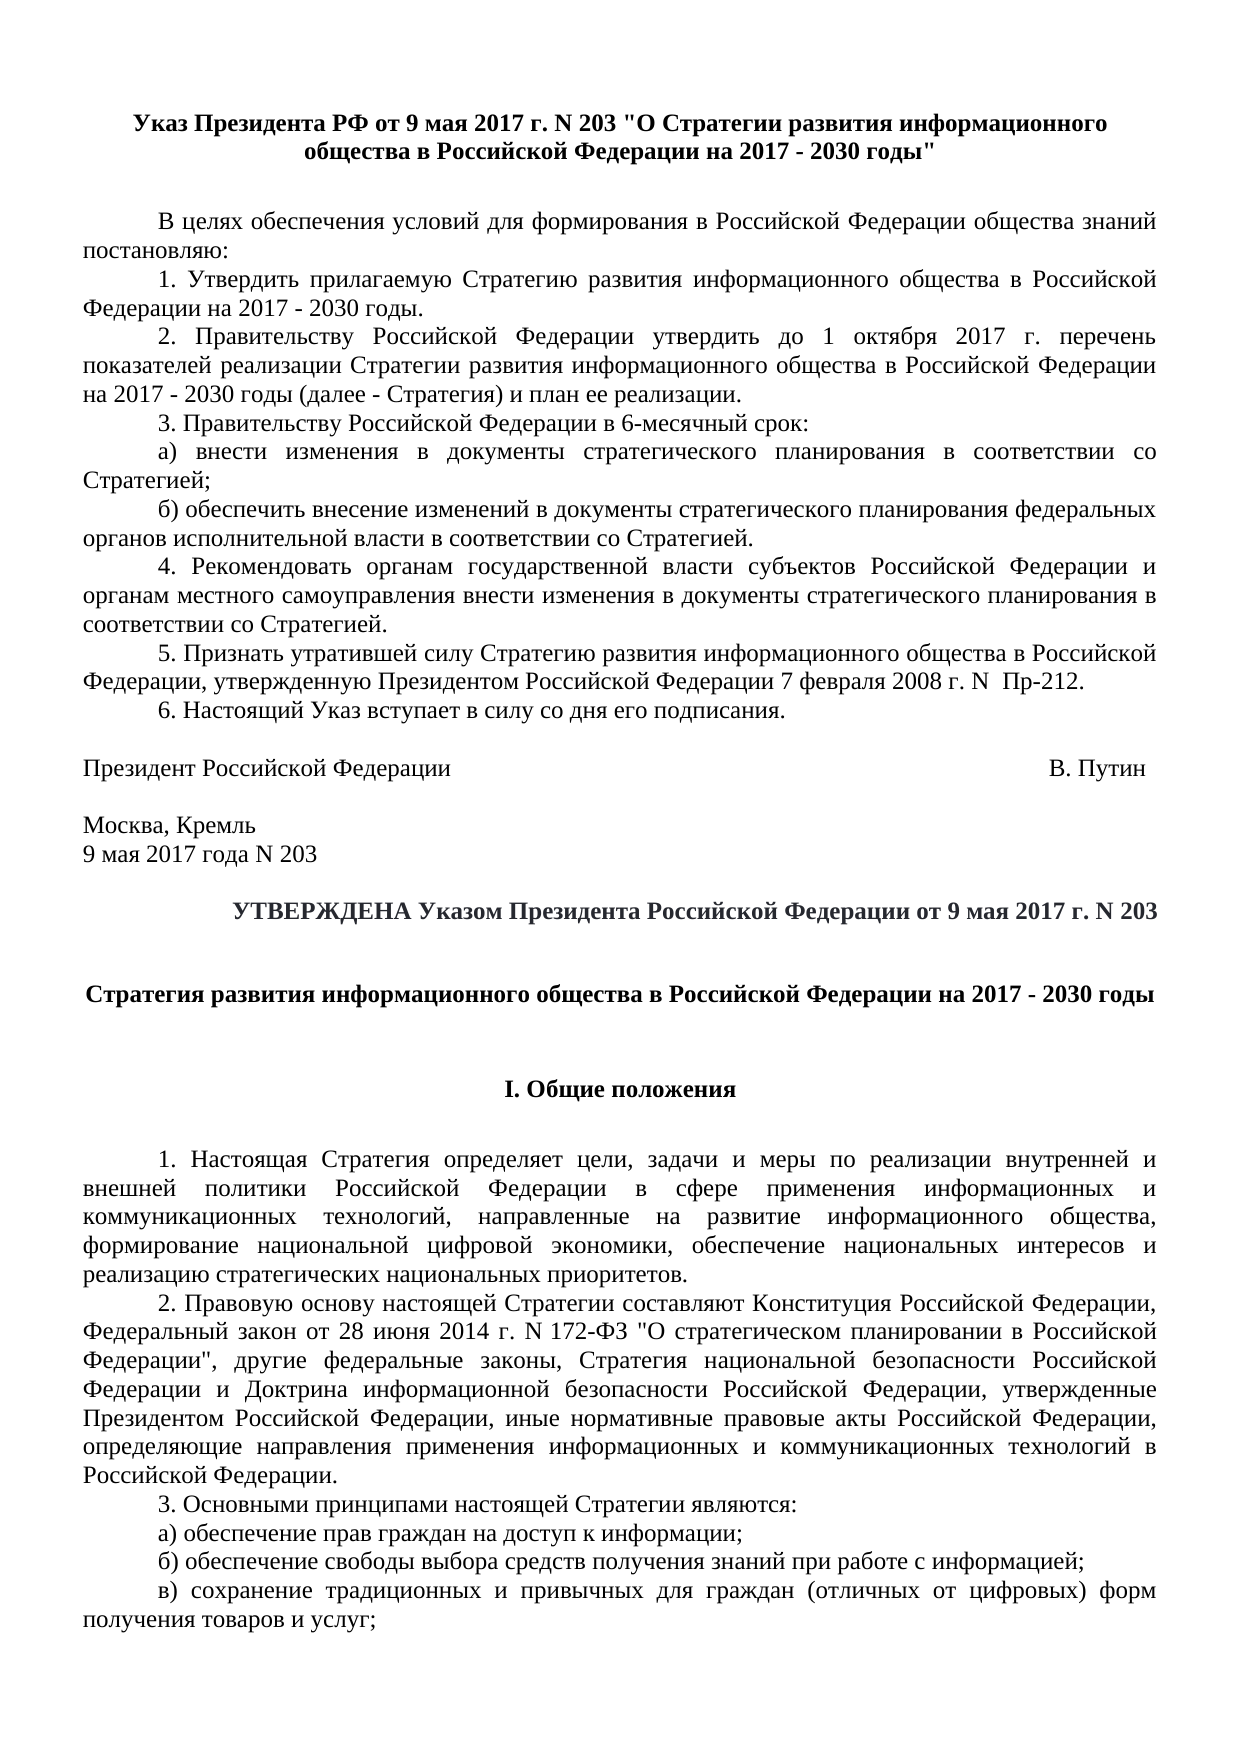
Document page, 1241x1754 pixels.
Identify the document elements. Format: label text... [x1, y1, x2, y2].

text б) обеспечение свободы выбора средств получения знаний при работе с информацией; [83, 1546, 1157, 1575]
text б) обеспечить внесение изменений в документы стратегического планирования федеральных органов исполнительной власти в соответствии со Стратегией. [83, 494, 1157, 551]
subtitle Стратегия развития информационного общества в Российской Федерации на 2017 - 2030 годы [83, 979, 1157, 1008]
text 2. Правовую основу настоящей Стратегии составляют Конституция Российской Федерации, Федеральный закон от 28 июня 2014 г. N 172-ФЗ "О стратегическом планировании в Российской Федерации", другие федеральные законы, Стратегия национальной безопасности Российской Федерации и Доктрина информационной безопасности Российской Федерации, утвержденные Президентом Российской Федерации, иные нормативные правовые акты Российской Федерации, определяющие направления применения информационных и коммуникационных технологий в Российской Федерации. [83, 1288, 1157, 1489]
text 1. Утвердить прилагаемую Стратегию развития информационного общества в Российской Федерации на 2017 - 2030 годы. [83, 264, 1157, 321]
text 2. Правительству Российской Федерации утвердить до 1 октября 2017 г. перечень показателей реализации Стратегии развития информационного общества в Российской Федерации на 2017 - 2030 годы (далее - Стратегия) и план ее реализации. [83, 321, 1157, 408]
subtitle Указ Президента РФ от 9 мая 2017 г. N 203 "О Стратегии развития информационного общества в Российской Федерации на 2017 - 2030 годы" [83, 108, 1157, 165]
text В целях обеспечения условий для формирования в Российской Федерации общества знаний постановляю: [83, 206, 1157, 264]
subtitle I. Общие положения [83, 1074, 1157, 1103]
text УТВЕРЖДЕНА Указом Президента Российской Федерации от 9 мая 2017 г. N 203 [83, 896, 1157, 925]
text 9 мая 2017 года N 203 [83, 839, 1157, 868]
text Москва, Кремль [83, 810, 1157, 839]
text в) сохранение традиционных и привычных для граждан (отличных от цифровых) форм получения товаров и услуг; [83, 1575, 1157, 1633]
table_header Президент Российской Федерации [83, 753, 791, 781]
text 5. Признать утратившей силу Стратегию развития информационного общества в Российской Федерации, утвержденную Президентом Российской Федерации 7 февраля 2008 г. N Пр-212. [83, 638, 1157, 695]
text 3. Основными принципами настоящей Стратегии являются: [83, 1489, 1157, 1518]
text 1. Настоящая Стратегия определяет цели, задачи и меры по реализации внутренней и внешней политики Российской Федерации в сфере применения информационных и коммуникационных технологий, направленные на развитие информационного общества, формирование национальной цифровой экономики, обеспечение национальных интересов и реализацию стратегических национальных приоритетов. [83, 1144, 1157, 1288]
text а) обеспечение прав граждан на доступ к информации; [83, 1518, 1157, 1546]
text 4. Рекомендовать органам государственной власти субъектов Российской Федерации и органам местного самоуправления внести изменения в документы стратегического планирования в соответствии со Стратегией. [83, 551, 1157, 638]
text а) внести изменения в документы стратегического планирования в соответствии со Стратегией; [83, 436, 1157, 494]
text 6. Настоящий Указ вступает в силу со дня его подписания. [83, 695, 1157, 724]
text 3. Правительству Российской Федерации в 6-месячный срок: [83, 408, 1157, 436]
table_header В. Путин [791, 753, 1146, 781]
